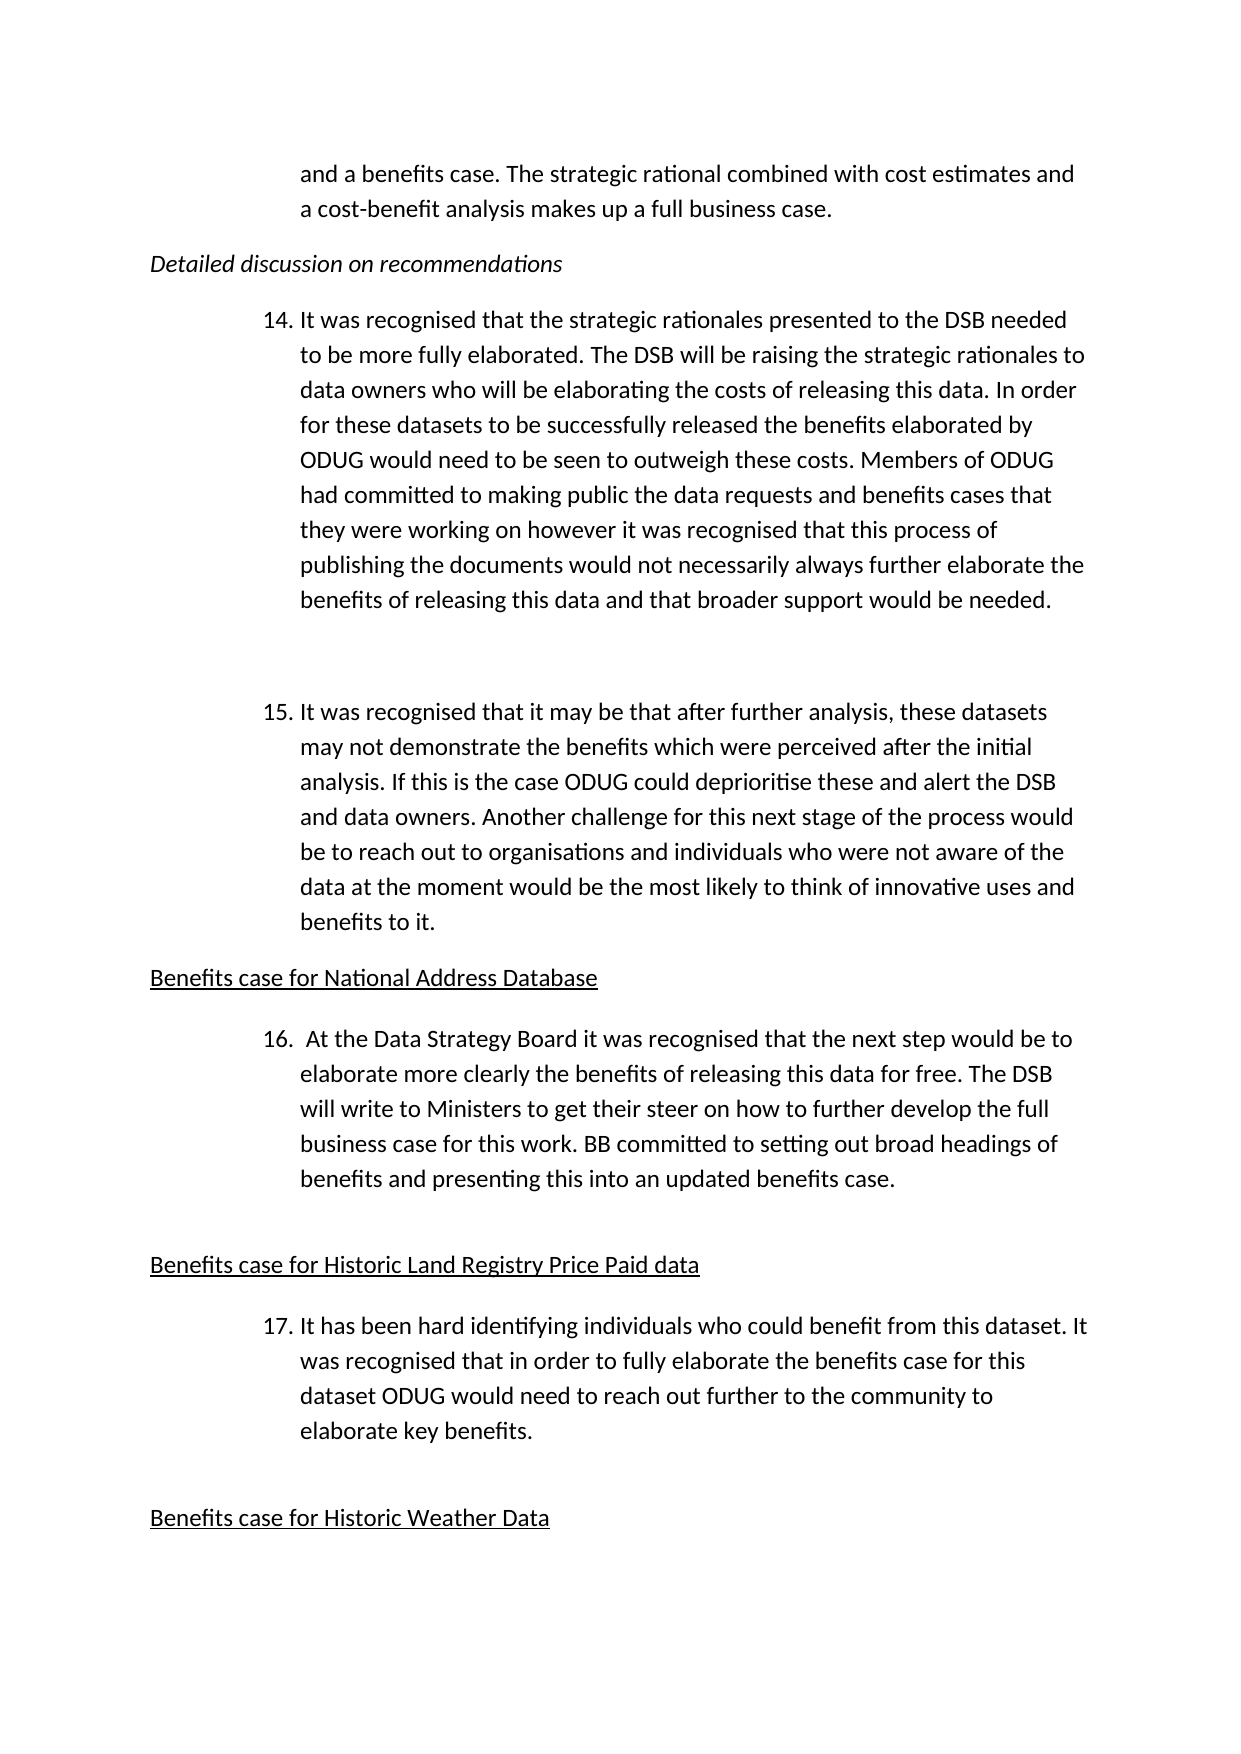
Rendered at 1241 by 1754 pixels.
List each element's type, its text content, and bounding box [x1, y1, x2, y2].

text Detailed discussion on recommendations [150, 249, 1090, 279]
text Benefits case for Historic Weather Data [150, 1502, 1090, 1532]
list and a benefits case. The strategic rational combined with cost estimates and a cost-benefit analysis makes up a full business case. [262, 158, 1090, 223]
text Benefits case for Historic Land Registry Price Paid data [150, 1249, 1090, 1280]
text Benefits case for National Address Database [150, 962, 1090, 992]
list It was recognised that it may be that after further analysis, these datasets may not demonstrate the benefits which were perceived after the initial analysis. If this is the case ODUG could deprioritise these and alert the DSB and data owners. Another challenge for this next stage of the process would be to reach out to organisations and individuals who were not aware of the data at the moment would be the most likely to think of innovative uses and benefits to it. [262, 696, 1090, 937]
list It has been hard identifying individuals who could benefit from this dataset. It was recognised that in order to fully elaborate the benefits case for this dataset ODUG would need to reach out further to the community to elaborate key benefits. [262, 1310, 1090, 1446]
list At the Data Strategy Board it was recognised that the next step would be to elaborate more clearly the benefits of releasing this data for free. The DSB will write to Ministers to get their steer on how to further develop the full business case for this work. BB committed to setting out broad headings of benefits and presenting this into an updated benefits case. [262, 1023, 1090, 1193]
list It was recognised that the strategic rationales presented to the DSB needed to be more fully elaborated. The DSB will be raising the strategic rationales to data owners who will be elaborating the costs of releasing this data. In order for these datasets to be successfully released the benefits elaborated by ODUG would need to be seen to outweigh these costs. Members of ODUG had committed to making public the data requests and benefits cases that they were working on however it was recognised that this process of publishing the documents would not necessarily always further elaborate the benefits of releasing this data and that broader support would be needed. [262, 304, 1090, 615]
